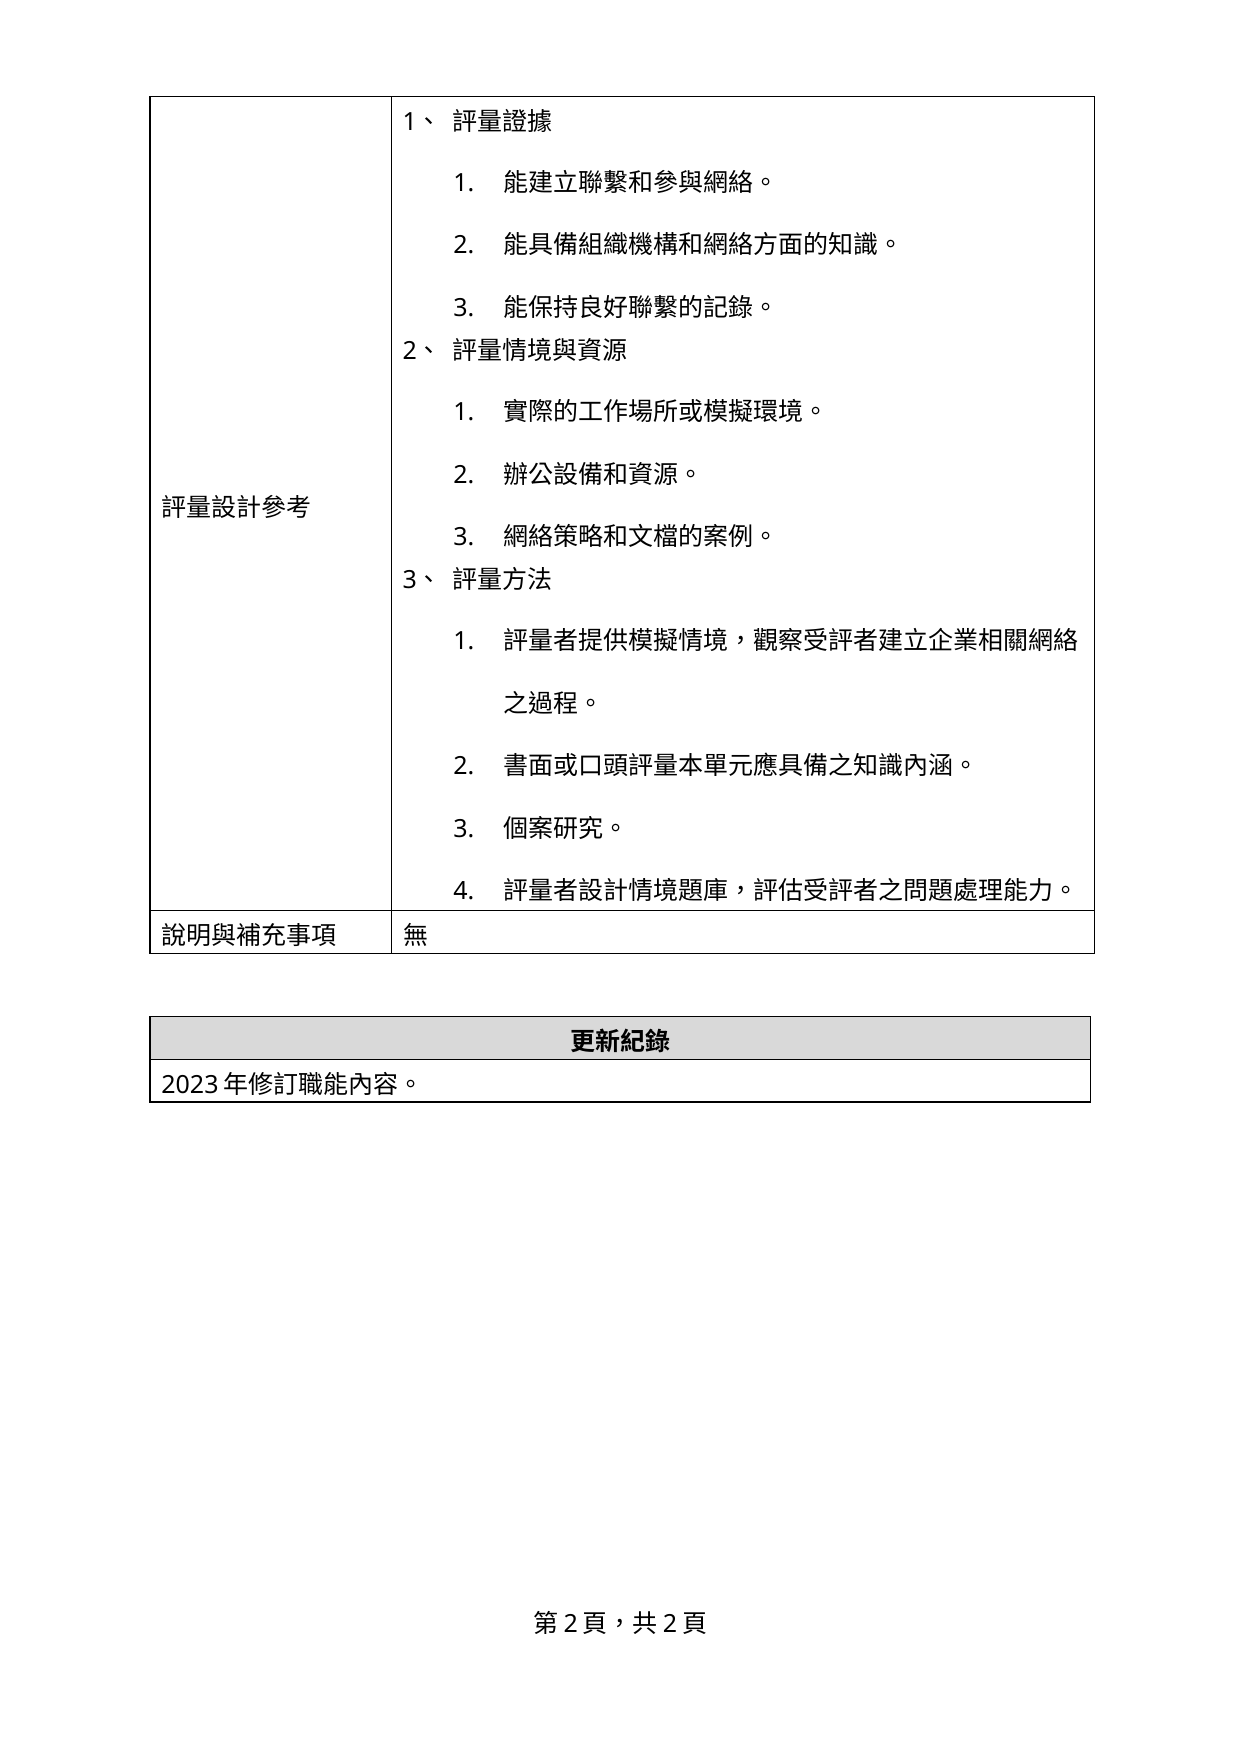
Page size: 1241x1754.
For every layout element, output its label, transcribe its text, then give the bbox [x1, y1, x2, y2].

table_header 更新紀錄 [151, 1017, 1090, 1059]
table_cell 評量設計參考 [151, 97, 391, 910]
table_cell 2023年修訂職能內容。 [151, 1060, 1090, 1101]
table_cell 說明與補充事項 [151, 911, 391, 952]
table_cell 評量證據 能建立聯繫和參與網絡。 能具備組織機構和網絡方面的知識。 能保持良好聯繫的記錄。 評量情境與資源 實際的工作場所或模擬環境。 辦公設備和資源。 網絡策略和文檔的案例。 評量方法 評量者提供模擬情境，觀察受評者建立企業相關網絡之過程。 書面或口頭評量本單元應具備之知識內涵。 個案研究。 評量者設計情境題庫，評估受評者之問題處理能力。 [392, 97, 1094, 910]
table_cell 無 [392, 911, 1094, 952]
